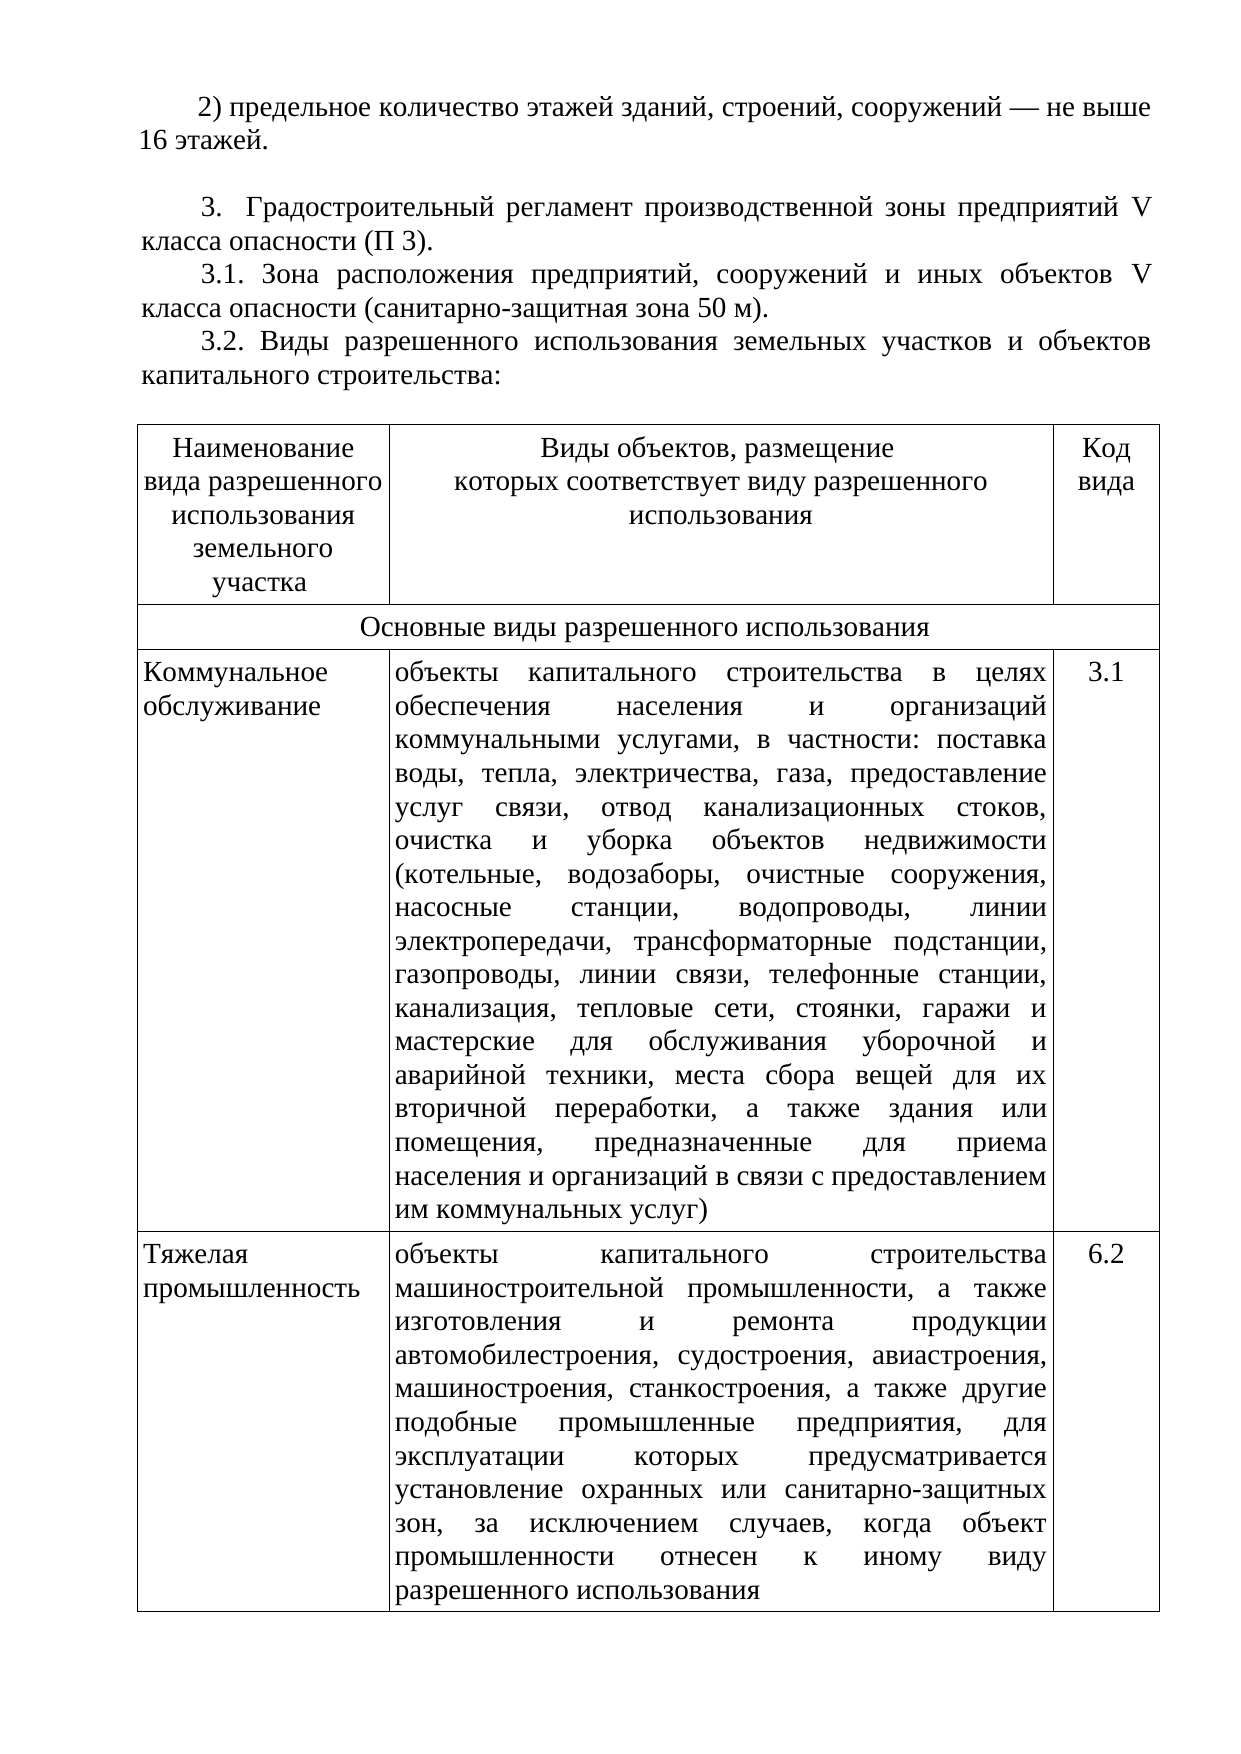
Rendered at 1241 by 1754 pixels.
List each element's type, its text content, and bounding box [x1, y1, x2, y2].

table_header Наименование вида разрешенного использования земельного участка [138, 425, 389, 603]
list 3.2. Виды разрешенного использования земельных участков и объектов капитального строительства: [141, 323, 1152, 391]
table_cell Основные виды разрешенного использования [138, 605, 1159, 649]
list 3.1. Зона расположения предприятий, сооружений и иных объектов V класса опасности (санитарно-защитная зона 50 м). [141, 256, 1152, 323]
table_header Код вида [1054, 425, 1159, 603]
table_cell объекты капитального строительства в целях обеспечения населения и организаций коммунальными услугами, в частности: поставка воды, тепла, электричества, газа, предоставление услуг связи, отвод канализационных стоков, очистка и уборка объектов недвижимости (котельные, водозаборы, очистные сооружения, насосные станции, водопроводы, линии электропередачи, трансформаторные подстанции, газопроводы, линии связи, телефонные станции, канализация, тепловые сети, стоянки, гаражи и мастерские для обслуживания уборочной и аварийной техники, места сбора вещей для их вторичной переработки, а также здания или помещения, предназначенные для приема населения и организаций в связи с предоставлением им коммунальных услуг) [390, 650, 1053, 1231]
table_cell 3.1 [1054, 650, 1159, 1231]
table_header Виды объектов, размещение которых соответствует виду разрешенного использования [390, 425, 1053, 603]
text 2) предельное количество этажей зданий, строений, сооружений — не выше 16 этажей. [138, 89, 1152, 156]
table_cell объекты капитального строительства машиностроительной промышленности, а также изготовления и ремонта продукции автомобилестроения, судостроения, авиастроения, машиностроения, станкостроения, а также другие подобные промышленные предприятия, для эксплуатации которых предусматривается установление охранных или санитарно-защитных зон, за исключением случаев, когда объект промышленности отнесен к иному виду разрешенного использования [390, 1232, 1053, 1611]
table_cell Тяжелая промышленность [138, 1232, 389, 1611]
table_cell 6.2 [1054, 1232, 1159, 1611]
table_cell Коммунальное обслуживание [138, 650, 389, 1231]
list 3. Градостроительный регламент производственной зоны предприятий V класса опасности (П 3). [141, 189, 1152, 256]
